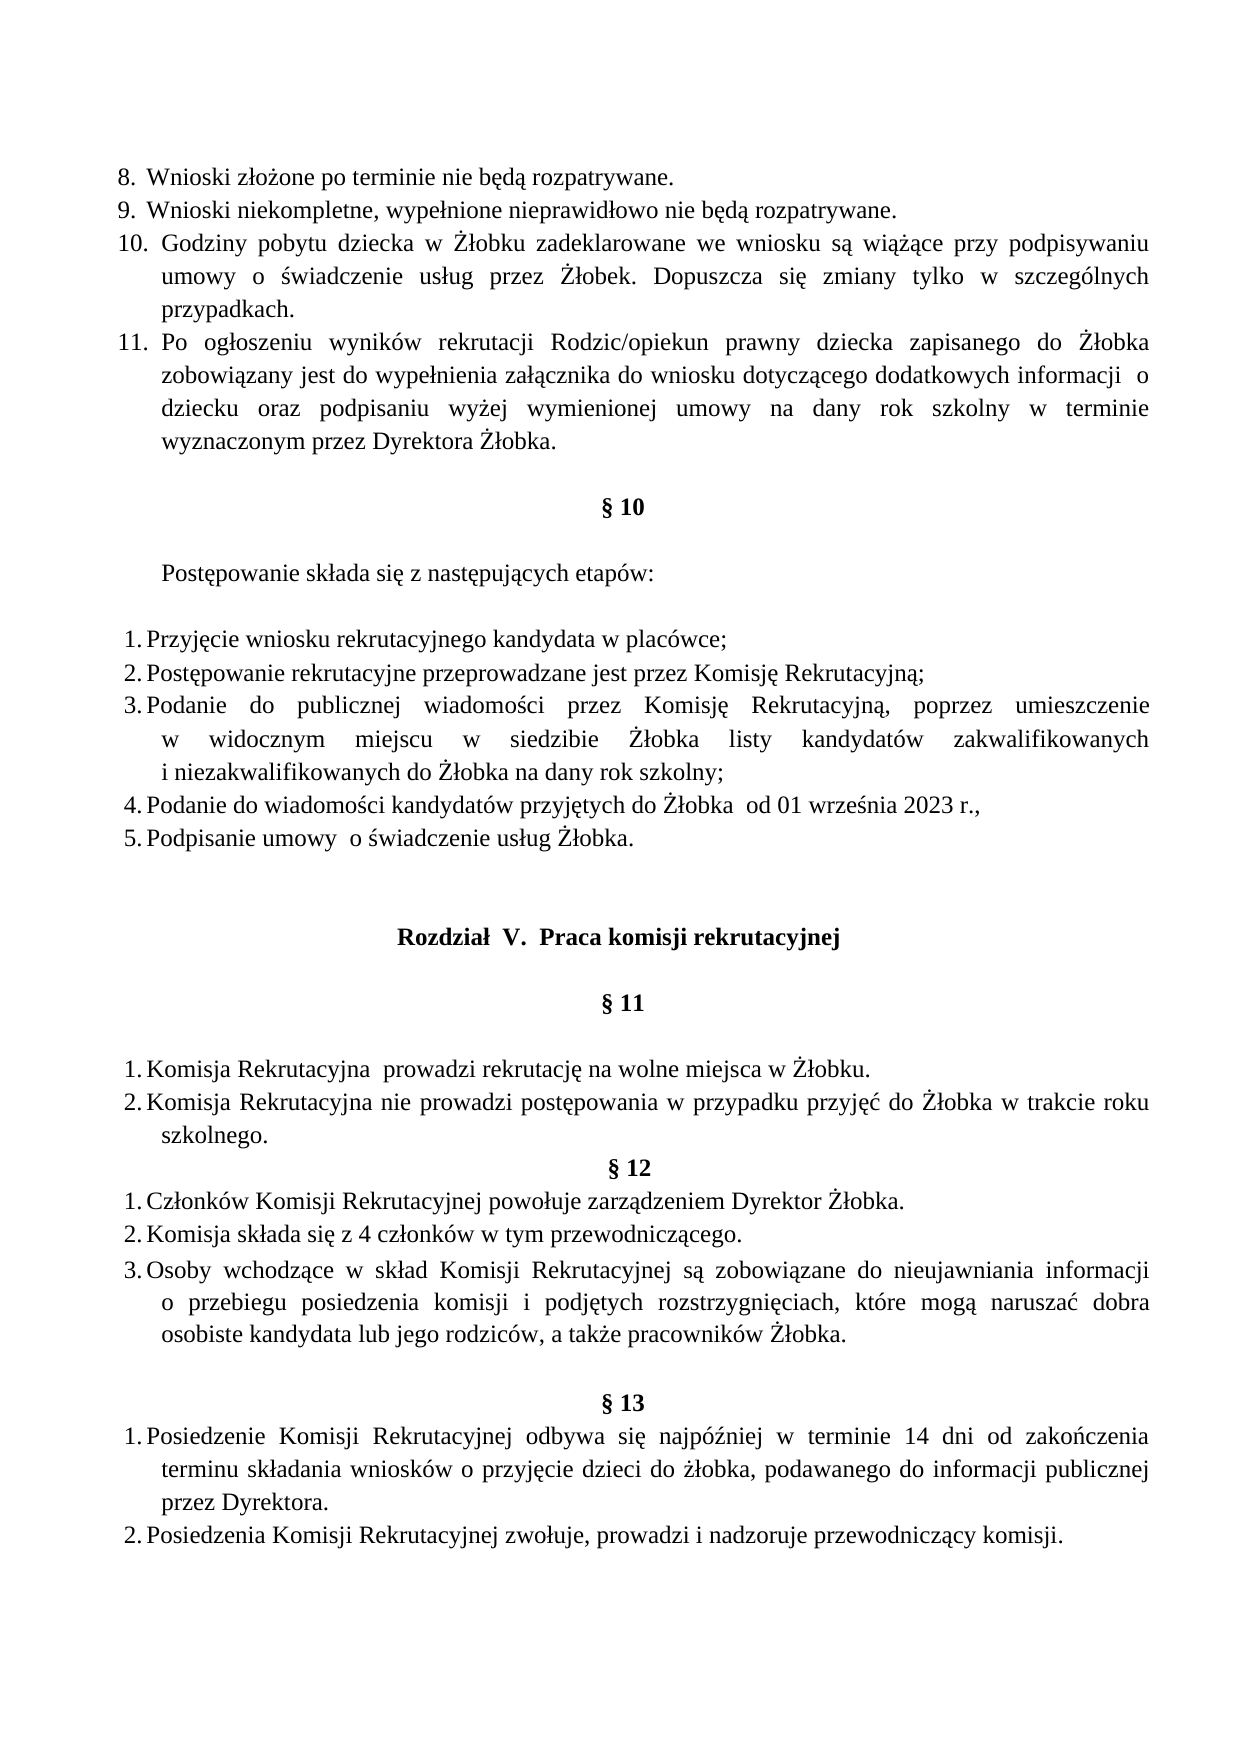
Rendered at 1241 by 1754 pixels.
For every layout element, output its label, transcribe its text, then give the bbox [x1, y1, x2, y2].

list Komisja Rekrutacyjna nie prowadzi postępowania w przypadku przyjęć do Żłobka w trakcie roku szkolnego. [123, 1087, 1150, 1149]
list Osoby wchodzące w skład Komisji Rekrutacyjnej są zobowiązane do nieujawniania informacji o przebiegu posiedzenia komisji i podjętych rozstrzygnięciach, które mogą naruszać dobra osobiste kandydata lub jego rodziców, a także pracowników Żłobka. [123, 1256, 1150, 1347]
list Komisja Rekrutacyjna prowadzi rekrutację na wolne miejsca w Żłobku. [123, 1054, 1106, 1083]
text Rozdział V. Praca komisji rekrutacyjnej [397, 922, 1153, 951]
list Komisja składa się z 4 członków w tym przewodniczącego. [123, 1219, 1150, 1248]
text Postępowanie składa się z następujących etapów: [161, 558, 1150, 587]
text § 11 [601, 988, 1153, 1017]
list Postępowanie rekrutacyjne przeprowadzane jest przez Komisję Rekrutacyjną; [123, 658, 1150, 686]
list Podpisanie umowy o świadczenie usług Żłobka. [123, 823, 1150, 851]
list Podanie do publicznej wiadomości przez Komisję Rekrutacyjną, poprzez umieszczenie w widocznym miejscu w siedzibie Żłobka listy kandydatów zakwalifikowanych i niezakwalifikowanych do Żłobka na dany rok szkolny; [123, 691, 1150, 785]
text § 13 [601, 1388, 1153, 1417]
list Posiedzenia Komisji Rekrutacyjnej zwołuje, prowadzi i nadzoruje przewodniczący komisji. [123, 1520, 1150, 1549]
list Przyjęcie wniosku rekrutacyjnego kandydata w placówce; [123, 624, 1150, 653]
list Godziny pobytu dziecka w Żłobku zadeklarowane we wniosku są wiążące przy podpisywaniu umowy o świadczenie usług przez Żłobek. Dopuszcza się zmiany tylko w szczególnych przypadkach. [117, 228, 1150, 323]
text § 12 [515, 1153, 1153, 1182]
list Podanie do wiadomości kandydatów przyjętych do Żłobka od 01 września 2023 r., [123, 790, 1150, 818]
list Członków Komisji Rekrutacyjnej powołuje zarządzeniem Dyrektor Żłobka. [123, 1186, 1150, 1215]
list Posiedzenie Komisji Rekrutacyjnej odbywa się najpóźniej w terminie 14 dni od zakończenia terminu składania wniosków o przyjęcie dzieci do żłobka, podawanego do informacji publicznej przez Dyrektora. [123, 1421, 1150, 1516]
list Po ogłoszeniu wyników rekrutacji Rodzic/opiekun prawny dziecka zapisanego do Żłobka zobowiązany jest do wypełnienia załącznika do wniosku dotyczącego dodatkowych informacji o dziecku oraz podpisaniu wyżej wymienionej umowy na dany rok szkolny w terminie wyznaczonym przez Dyrektora Żłobka. [117, 327, 1150, 455]
list Wnioski niekompletne, wypełnione nieprawidłowo nie będą rozpatrywane. [117, 195, 1150, 224]
list Wnioski złożone po terminie nie będą rozpatrywane. [117, 162, 1150, 191]
text § 10 [601, 492, 1153, 521]
